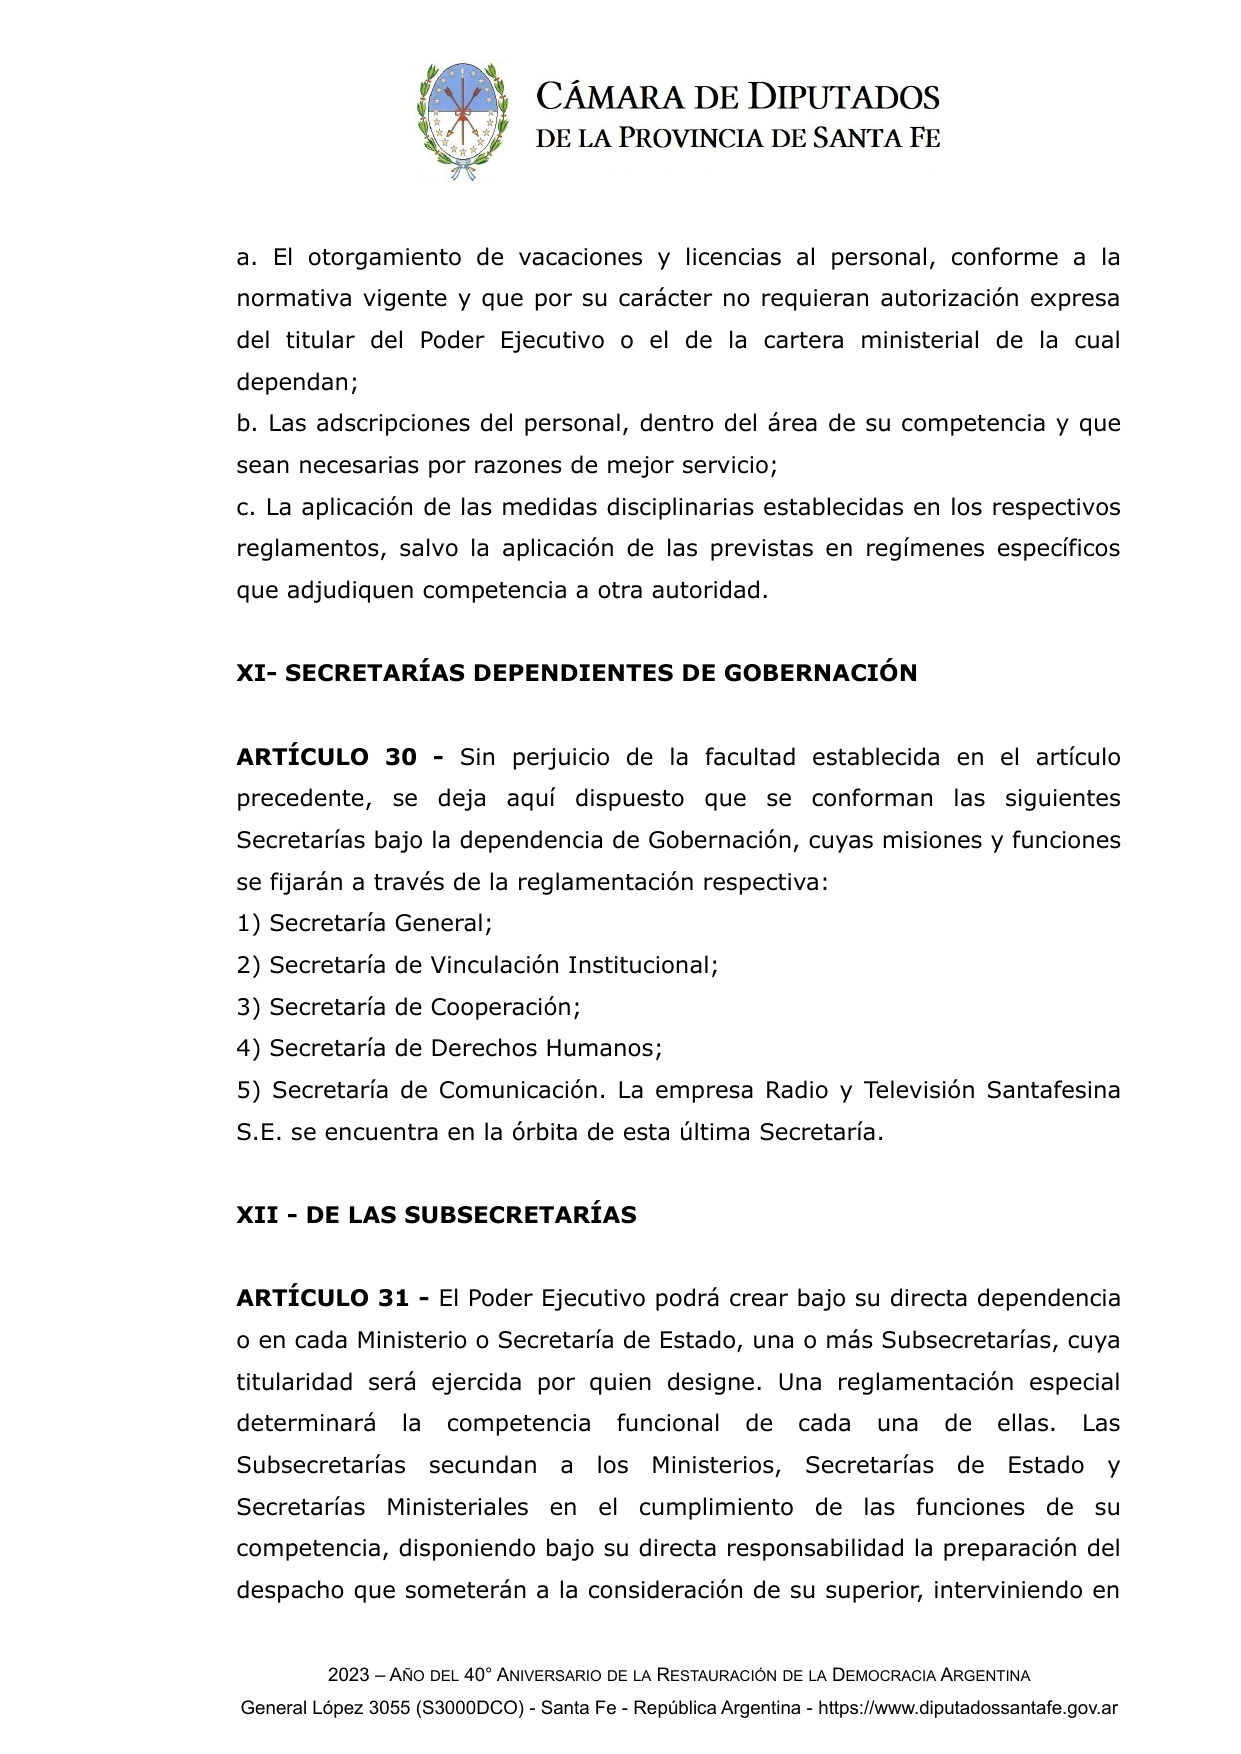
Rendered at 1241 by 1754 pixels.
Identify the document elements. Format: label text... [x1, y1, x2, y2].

text ARTÍCULO 30 - Sin perjuicio de la facultad establecida en el artículo precedente, se deja aquí dispuesto que se conforman las siguientes Secretarías bajo la dependencia de Gobernación, cuyas misiones y funciones se fijarán a través de la reglamentación respectiva: [236, 742, 1122, 895]
picture [413, 59, 945, 183]
text ARTÍCULO 31 - El Poder Ejecutivo podrá crear bajo su directa dependencia o en cada Ministerio o Secretaría de Estado, una o más Subsecretarías, cuya titularidad será ejercida por quien designe. Una reglamentación especial determinará la competencia funcional de cada una de ellas. Las Subsecretarías secundan a los Ministerios, Secretarías de Estado y Secretarías Ministeriales en el cumplimiento de las funciones de su competencia, disponiendo bajo su directa responsabilidad la preparación del despacho que someterán a la consideración de su superior, interviniendo en [236, 1284, 1122, 1603]
text XI- SECRETARÍAS DEPENDIENTES DE GOBERNACIÓN [236, 659, 1122, 687]
text a. El otorgamiento de vacaciones y licencias al personal, conforme a la normativa vigente y que por su carácter no requieran autorización expresa del titular del Poder Ejecutivo o el de la cartera ministerial de la cual dependan; [236, 242, 1122, 395]
text 5) Secretaría de Comunicación. La empresa Radio y Televisión Santafesina S.E. se encuentra en la órbita de esta última Secretaría. [236, 1076, 1122, 1145]
text XII - DE LAS SUBSECRETARÍAS [236, 1201, 1122, 1228]
text b. Las adscripciones del personal, dentro del área de su competencia y que sean necesarias por razones de mejor servicio; [236, 409, 1122, 478]
text 4) Secretaría de Derechos Humanos; [236, 1034, 1122, 1062]
text 2) Secretaría de Vinculación Institucional; [236, 951, 1122, 978]
text 1) Secretaría General; [236, 909, 1122, 937]
text c. La aplicación de las medidas disciplinarias establecidas en los respectivos reglamentos, salvo la aplicación de las previstas en regímenes específicos que adjudiquen competencia a otra autoridad. [236, 492, 1122, 603]
text 3) Secretaría de Cooperación; [236, 992, 1122, 1020]
